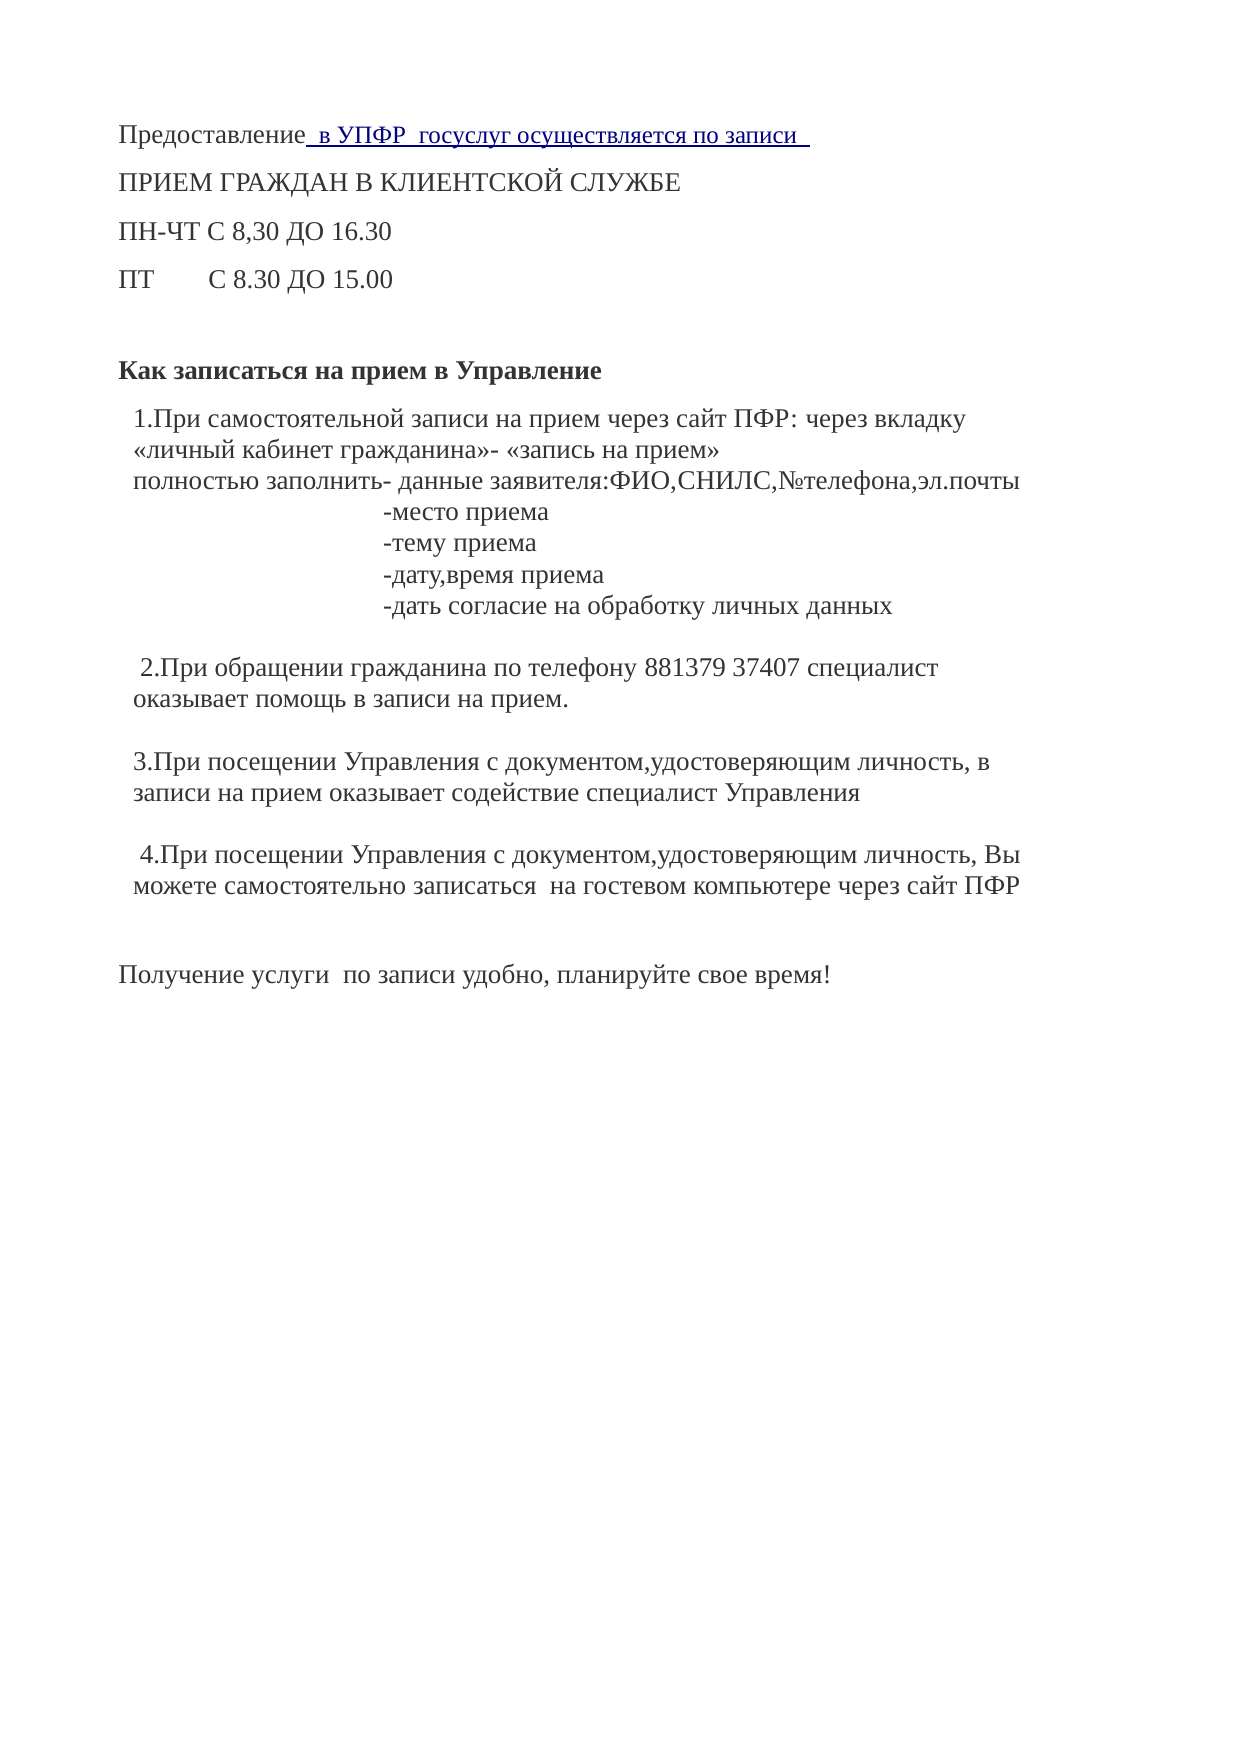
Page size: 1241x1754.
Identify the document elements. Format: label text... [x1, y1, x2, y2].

text ПН-ЧТ С 8,30 ДО 16.30 [118, 214, 1122, 246]
text ПТ С 8.30 ДО 15.00 [118, 263, 1122, 294]
text -дать согласие на обработку личных данных [133, 589, 1048, 620]
text 2.При обращении гражданина по телефону 881379 37407 специалист оказывает помощь в записи на прием. [133, 651, 1048, 713]
text -место приема [133, 495, 1048, 527]
text полностью заполнить- данные заявителя:ФИО,СНИЛС,№телефона,эл.почты [133, 464, 1048, 495]
text Как записаться на прием в Управление [118, 354, 1122, 385]
text 1.При самостоятельной записи на прием через сайт ПФР: через вкладку «личный кабинет гражданина»- «запись на прием» [133, 402, 1048, 464]
text -дату,время приема [133, 558, 1048, 589]
text 3.При посещении Управления с документом,удостоверяющим личность, в записи на прием оказывает содействие специалист Управления [133, 744, 1048, 807]
text -тему приема [133, 527, 1048, 558]
text 4.При посещении Управления с документом,удостоверяющим личность, Вы можете самостоятельно записаться на гостевом компьютере через сайт ПФР [133, 838, 1048, 900]
text Получение услуги по записи удобно, планируйте свое время! [118, 958, 1122, 989]
text ПРИЕМ ГРАЖДАН В КЛИЕНТСКОЙ СЛУЖБЕ [118, 166, 1122, 197]
text Предоставление в УПФР госуслуг осуществляется по записи [118, 118, 1122, 149]
